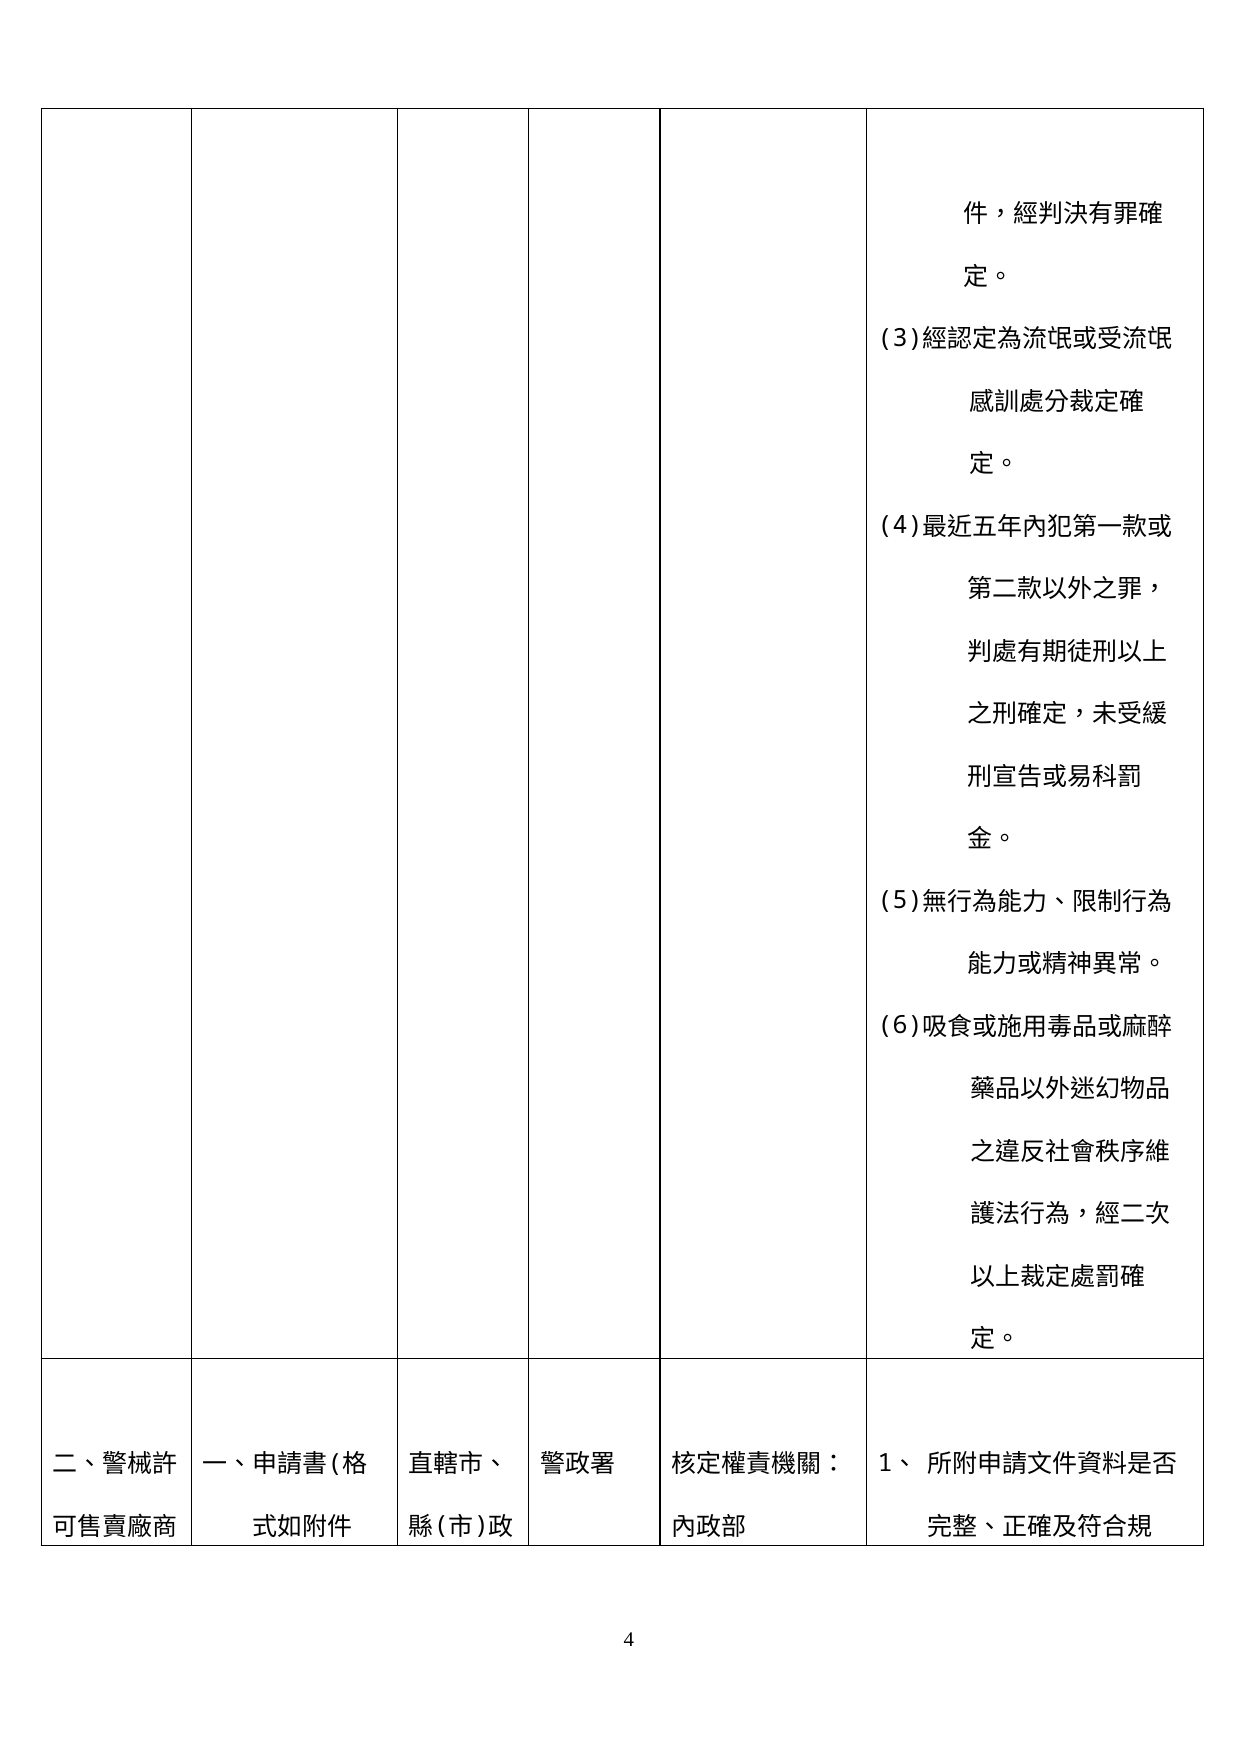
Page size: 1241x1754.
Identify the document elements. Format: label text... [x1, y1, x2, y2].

table_cell [661, 109, 866, 1358]
table_cell [192, 109, 397, 1358]
table_cell [398, 109, 528, 1358]
table_cell 警政署 [529, 1359, 659, 1545]
table_cell 申請廠商須以「公司」為限。 所附送之文件資料是否完整、正確及符合規定。 申請製造之防暴網，發射動力不得為裝填子彈式，發射裝置亦不得有類似槍枝之撞針結構。 防暴網加附拋射物單位面積發射動能報告（附送文件七）係指製造廠商於申請前需將防暴網送經相關政府機關、學術研究機構或經國際認證之檢測單位等進行之測試（其檢測所需相關費用由廠商自行負擔），並附該機關或單位出具之檢測報告，其檢測須符合現行實務標準，即依據司法院秘書長八十一年六月十一日秘台廳(二)字第○六九八五號函示：「殺傷力的標準在最具威力的適當距離，以彈丸可穿入人體皮肉層之動能為基準。」而根據日本科學警察研究所之研究結果「彈丸單位面積動能達二十焦耳╱平方公分則足以穿入人體皮肉層」。該報告內容須涵括防暴網拋射體（彈丸）之直徑、重量、測得速度（公尺／秒）、計算所得單位面積動能（焦耳／平方公分【拋射體脫離發射裝置後至0.5公尺內之單位面積動能且不得超出現行實務認定標準二十焦耳／平方公分】）。報告須載明測試單位、測試地點、測試時間、測試條件、測試方法、測試結果、測試單位用印，並附測試過程錄影（DVD）及相片等。 申請廠商負責人有下列情形之一者，不予許可：(審核表格式如附件四) 動員戡亂時期終止後，犯內亂、外患罪經判決有罪確定。 犯故意殺人、重傷害、強盜(奪)、妨害性自主、擄人勒贖、毒品危害防制條例、組織犯罪防制條例、槍砲彈藥刀械管制條例或洗錢防制法等案件，經判決有罪確定。 經認定為流氓或受流氓感訓處分裁定確定。 最近五年內犯第一款或第二款以外之罪，判處有期徒刑以上之刑確定，未受緩刑宣告或易科罰金。 無行為能力、限制行為能力或精神異常。 吸食或施用毒品或麻醉藥品以外迷幻物品之違反社會秩序維護法行為，經二次以上裁定處罰確定。 [867, 109, 1203, 1358]
table_cell 直轄市、縣(市)政 [398, 1359, 528, 1545]
table_cell 一、申請書(格式如附件 [192, 1359, 397, 1545]
table_cell [42, 109, 191, 1358]
table_cell 二、警械許可售賣廠商 [42, 1359, 191, 1545]
table_cell 所附申請文件資料是否完整、正確及符合規定。 申請售賣之防暴網，發射動力不得為裝填子彈式，發射裝置亦不得有類似槍枝之撞針結構。 廠商負責人審核條件同申請項目一之審核事項五。 [867, 1359, 1203, 1545]
table_cell 核定權責機關：內政部 辦理事項： 核發核定通知書(格式如附件三) 二、副知經濟部及該管直轄市、縣(市)政府 [661, 1359, 866, 1545]
table_cell [529, 109, 659, 1358]
